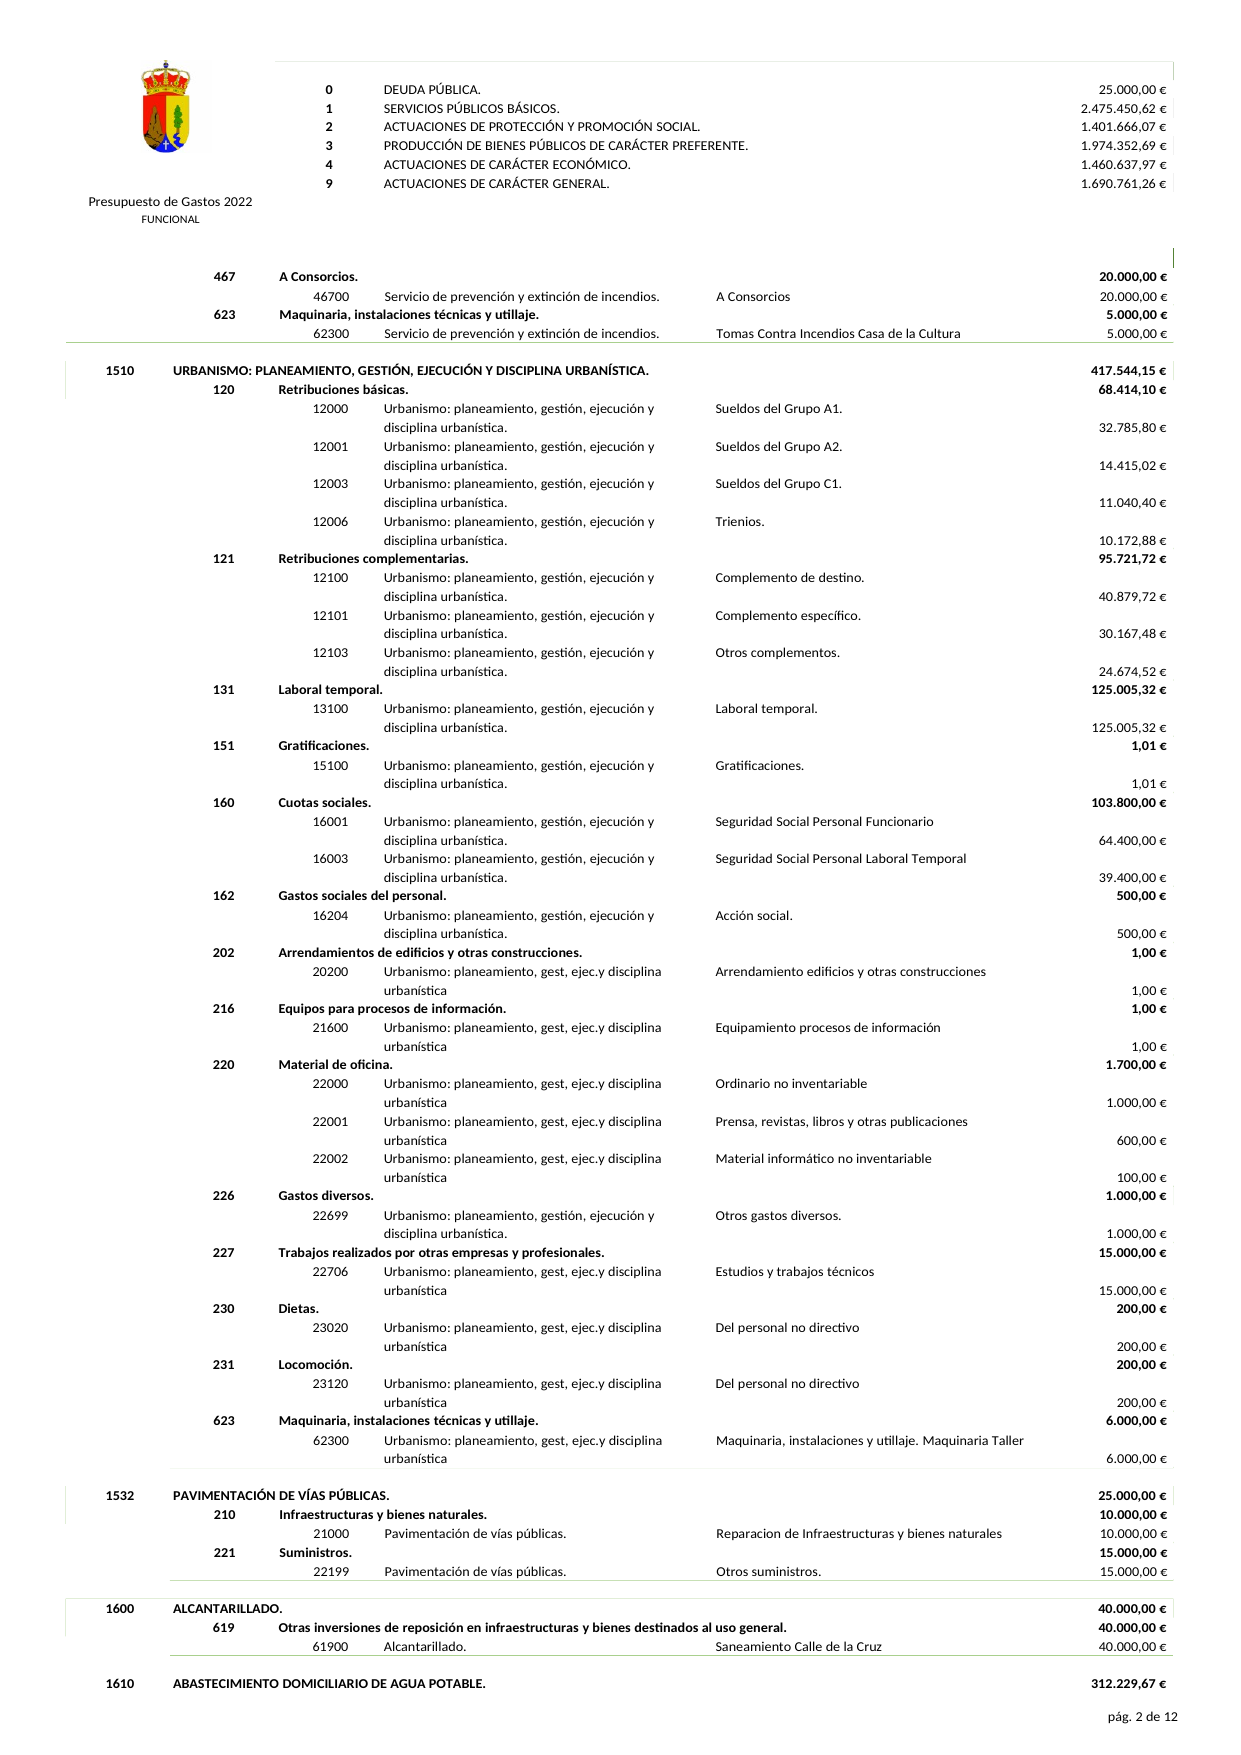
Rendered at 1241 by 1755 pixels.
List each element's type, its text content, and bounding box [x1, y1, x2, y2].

text urbanística 15.000,00 € [383, 1282, 1173, 1298]
text 221 Suministros. 15.000,00 € [170, 1544, 1167, 1560]
text 23020 Urbanismo: planeamiento, gest, ejec.y disciplina Del personal no directivo [312, 1319, 1173, 1336]
text 16204 Urbanismo: planeamiento, gestión, ejecución y Acción social. [312, 907, 1173, 923]
text 12101 Urbanismo: planeamiento, gestión, ejecución y Complemento específico. [312, 607, 1173, 623]
text 46700 Servicio de prevención y extinción de incendios. A Consorcios 20.000,00 € [170, 288, 1167, 304]
text disciplina urbanística. 40.879,72 € [383, 588, 1173, 604]
text 1532 PAVIMENTACIÓN DE VÍAS PÚBLICAS. 25.000,00 € [105, 1488, 1173, 1504]
text urbanística 1,00 € [383, 1038, 1173, 1054]
text urbanística 100,00 € [383, 1169, 1173, 1186]
text 0 [277, 81, 381, 98]
text 22699 Urbanismo: planeamiento, gestión, ejecución y Otros gastos diversos. [312, 1207, 1173, 1223]
text FUNCIONAL [86, 213, 254, 227]
text disciplina urbanística. 500,00 € [383, 926, 1173, 942]
text 226 Gastos diversos. 1.000,00 € [213, 1187, 1173, 1204]
text 120 Retribuciones básicas. 68.414,10 € [213, 381, 1173, 398]
text 202 Arrendamientos de edificios y otras construcciones. 1,00 € [213, 944, 1173, 960]
text Presupuesto de Gastos 2022 [86, 193, 254, 210]
text 623 Maquinaria, instalaciones técnicas y utillaje. 6.000,00 € [206, 1413, 1173, 1429]
text disciplina urbanística. 14.415,02 € [383, 457, 1173, 473]
text disciplina urbanística. 30.167,48 € [383, 626, 1173, 642]
text 151 Gratificaciones. 1,01 € [213, 737, 1173, 754]
text 3 [277, 137, 381, 154]
text pág. 2 de 12 [1108, 1708, 1180, 1725]
text PRESUPUESTO [66, 250, 1153, 266]
text disciplina urbanística. 10.172,88 € [383, 532, 1173, 548]
text disciplina urbanística. 64.400,00 € [383, 832, 1173, 848]
text 16003 Urbanismo: planeamiento, gestión, ejecución y Seguridad Social Personal Laboral Temporal [312, 851, 1173, 867]
text 22000 Urbanismo: planeamiento, gest, ejec.y disciplina Ordinario no inventariable [312, 1076, 1173, 1092]
text 21600 Urbanismo: planeamiento, gest, ejec.y disciplina Equipamiento procesos de información [312, 1019, 1173, 1036]
text 12103 Urbanismo: planeamiento, gestión, ejecución y Otros complementos. [312, 644, 1173, 661]
text 21000 Pavimentación de vías públicas. Reparacion de Infraestructuras y bienes naturales 10.000,00 € [170, 1526, 1167, 1542]
text SERVICIOS PÚBLICOS BÁSICOS. 2.475.450,62 € [383, 100, 1173, 116]
text disciplina urbanística. 32.785,80 € [383, 419, 1173, 436]
text urbanística 1,00 € [383, 982, 1173, 998]
text 1510 URBANISMO: PLANEAMIENTO, GESTIÓN, EJECUCIÓN Y DISCIPLINA URBANÍSTICA. 417.544,15 € [105, 362, 1173, 379]
text TOTAL [275, 62, 1129, 79]
text 13100 Urbanismo: planeamiento, gestión, ejecución y Laboral temporal. [312, 701, 1173, 717]
text 16001 Urbanismo: planeamiento, gestión, ejecución y Seguridad Social Personal Funcionario [312, 813, 1173, 829]
text PRODUCCIÓN DE BIENES PÚBLICOS DE CARÁCTER PREFERENTE. 1.974.352,69 € [383, 137, 1173, 154]
text 619 Otras inversiones de reposición en infraestructuras y bienes destinados al uso general. 40.000,00 € [213, 1619, 1173, 1635]
text 220 Material de oficina. 1.700,00 € [213, 1056, 1173, 1073]
text 1600 ALCANTARILLADO. 40.000,00 € [105, 1600, 1173, 1617]
text 23120 Urbanismo: planeamiento, gest, ejec.y disciplina Del personal no directivo [312, 1376, 1173, 1392]
text 121 Retribuciones complementarias. 95.721,72 € [213, 550, 1173, 566]
text 12001 Urbanismo: planeamiento, gestión, ejecución y Sueldos del Grupo A2. [312, 438, 1173, 454]
text urbanística 200,00 € [383, 1394, 1173, 1411]
text ACTUACIONES DE CARÁCTER ECONÓMICO. 1.460.637,97 € [383, 156, 1173, 173]
text 62300 Servicio de prevención y extinción de incendios. Tomas Contra Incendios Casa de la Cultura 5.000,00 € [170, 325, 1167, 342]
text 9.027.868,61 € [275, 194, 1167, 210]
text 131 Laboral temporal. 125.005,32 € [213, 681, 1173, 698]
text 2 [277, 119, 381, 135]
text 623 Maquinaria, instalaciones técnicas y utillaje. 5.000,00 € [170, 306, 1167, 323]
text 216 Equipos para procesos de información. 1,00 € [213, 1000, 1173, 1017]
text disciplina urbanística. 1.000,00 € [383, 1226, 1173, 1242]
text 210 Infraestructuras y bienes naturales. 10.000,00 € [170, 1506, 1167, 1523]
text 12100 Urbanismo: planeamiento, gestión, ejecución y Complemento de destino. [312, 569, 1173, 586]
text disciplina urbanística. 125.005,32 € [383, 719, 1173, 736]
text 4 [277, 156, 381, 173]
text 12006 Urbanismo: planeamiento, gestión, ejecución y Trienios. [312, 513, 1173, 529]
text 15100 Urbanismo: planeamiento, gestión, ejecución y Gratificaciones. [312, 757, 1173, 773]
text 1 [277, 100, 381, 116]
text DEUDA PÚBLICA. 25.000,00 € [383, 81, 1173, 98]
text disciplina urbanística. 11.040,40 € [383, 494, 1173, 511]
text 22001 Urbanismo: planeamiento, gest, ejec.y disciplina Prensa, revistas, libros y otras publicaciones [312, 1113, 1173, 1129]
text 12003 Urbanismo: planeamiento, gestión, ejecución y Sueldos del Grupo C1. [312, 475, 1173, 492]
text 20200 Urbanismo: planeamiento, gest, ejec.y disciplina Arrendamiento edificios y otras construcciones [312, 963, 1173, 979]
text 22199 Pavimentación de vías públicas. Otros suministros. 15.000,00 € [170, 1563, 1167, 1580]
text ACTUACIONES DE CARÁCTER GENERAL. 1.690.761,26 € [383, 175, 1173, 191]
text 12000 Urbanismo: planeamiento, gestión, ejecución y Sueldos del Grupo A1. [312, 400, 1173, 417]
text urbanística 1.000,00 € [383, 1094, 1173, 1111]
text 22706 Urbanismo: planeamiento, gest, ejec.y disciplina Estudios y trabajos técnicos [312, 1263, 1173, 1279]
text 162 Gastos sociales del personal. 500,00 € [213, 887, 1173, 904]
text 230 Dietas. 200,00 € [213, 1300, 1173, 1317]
text 61900 Alcantarillado. Saneamiento Calle de la Cruz 40.000,00 € [312, 1638, 1173, 1655]
text 467 A Consorcios. 20.000,00 € [170, 269, 1167, 285]
text urbanística 6.000,00 € [377, 1451, 1173, 1467]
text urbanística 200,00 € [383, 1338, 1173, 1355]
text disciplina urbanística. 39.400,00 € [383, 869, 1173, 886]
text disciplina urbanística. 1,01 € [383, 776, 1173, 792]
text 231 Locomoción. 200,00 € [213, 1356, 1173, 1373]
text urbanística 600,00 € [383, 1132, 1173, 1148]
text 9 [277, 175, 381, 192]
text 227 Trabajos realizados por otras empresas y profesionales. 15.000,00 € [213, 1244, 1173, 1260]
text 1610 ABASTECIMIENTO DOMICILIARIO DE AGUA POTABLE. 312.229,67 € [105, 1675, 1173, 1692]
text 62300 Urbanismo: planeamiento, gest, ejec.y disciplina Maquinaria, instalaciones y utillaje. Maquinaria Taller [170, 1432, 1167, 1448]
text ACTUACIONES DE PROTECCIÓN Y PROMOCIÓN SOCIAL. 1.401.666,07 € [383, 118, 1173, 135]
text 22002 Urbanismo: planeamiento, gest, ejec.y disciplina Material informático no inventariable [312, 1150, 1173, 1167]
text disciplina urbanística. 24.674,52 € [383, 663, 1173, 679]
text 160 Cuotas sociales. 103.800,00 € [213, 794, 1173, 810]
